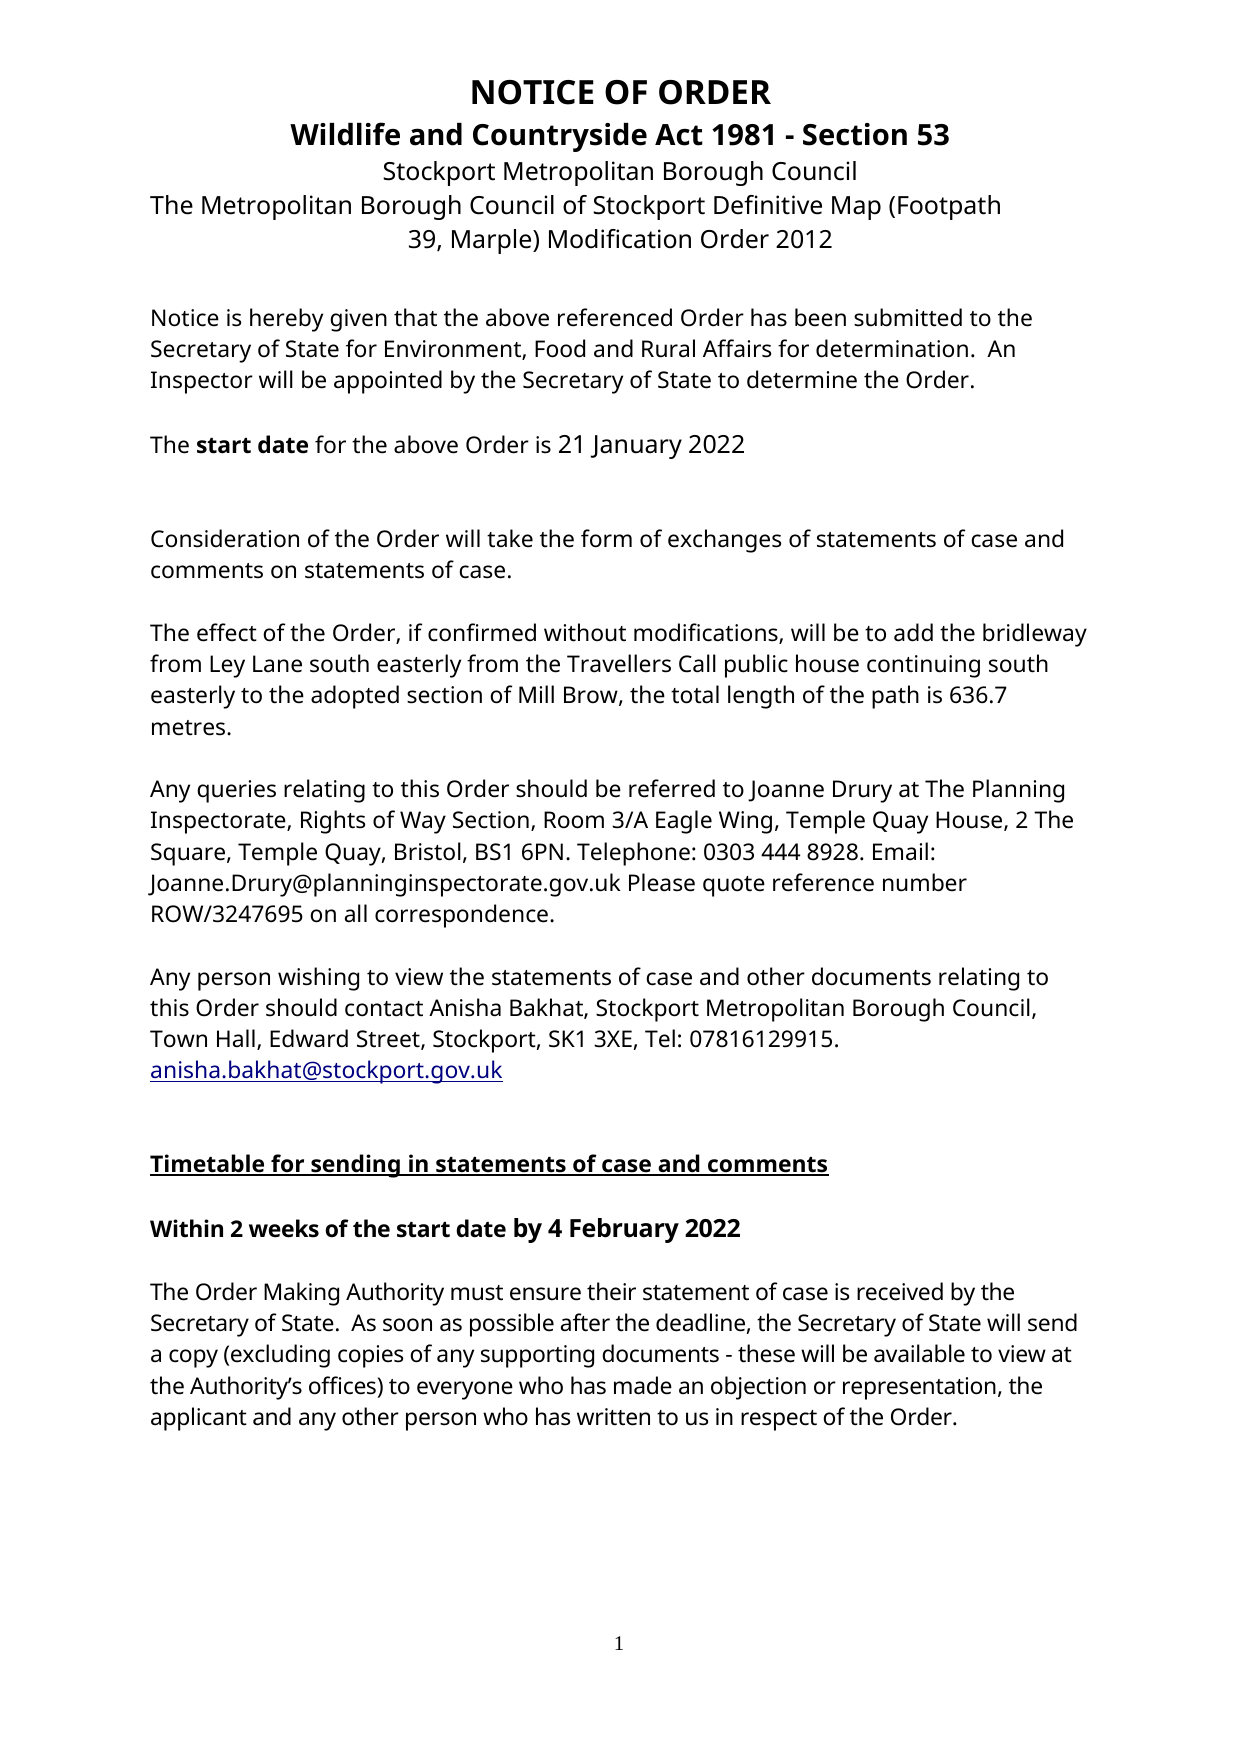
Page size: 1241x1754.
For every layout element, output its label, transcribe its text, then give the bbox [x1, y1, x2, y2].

text The Order Making Authority must ensure their statement of case is received by the Secretary of State. As soon as possible after the deadline, the Secretary of State will send a copy (excluding copies of any supporting documents - these will be available to view at the Authority’s offices) to everyone who has made an objection or representation, the applicant and any other person who has written to us in respect of the Order. [150, 1276, 1091, 1432]
text Any queries relating to this Order should be referred to Joanne Drury at The Planning Inspectorate, Rights of Way Section, Room 3/A Eagle Wing, Temple Quay House, 2 The Square, Temple Quay, Bristol, BS1 6PN. Telephone: 0303 444 8928. Email: Joanne.Drury@planninginspectorate.gov.uk Please quote reference number ROW/3247695 on all correspondence. [150, 773, 1091, 929]
text Consideration of the Order will take the form of exchanges of statements of case and comments on statements of case. [150, 523, 1091, 586]
text Any person wishing to view the statements of case and other documents relating to this Order should contact Anisha Bakhat, Stockport Metropolitan Borough Council, Town Hall, Edward Street, Stockport, SK1 3XE, Tel: 07816129915. anisha.bakhat@stockport.gov.uk [150, 961, 1091, 1086]
text The Metropolitan Borough Council of Stockport Definitive Map (Footpath [150, 188, 1091, 222]
text Within 2 weeks of the start date by 4 February 2022 [150, 1211, 1091, 1244]
text Timetable for sending in statements of case and comments [150, 1148, 1091, 1179]
text Stockport Metropolitan Borough Council [150, 154, 1091, 188]
text The start date for the above Order is 21 January 2022 [150, 426, 1091, 461]
text 39, Marple) Modification Order 2012 [150, 222, 1091, 256]
text The effect of the Order, if confirmed without modifications, will be to add the bridleway from Ley Lane south easterly from the Travellers Call public house continuing south easterly to the adopted section of Mill Brow, the total length of the path is 636.7 metres. [150, 617, 1091, 742]
text Wildlife and Countryside Act 1981 - Section 53 [150, 114, 1091, 154]
text Notice is hereby given that the above referenced Order has been submitted to the Secretary of State for Environment, Food and Rural Affairs for determination. An Inspector will be appointed by the Secretary of State to determine the Order. [150, 301, 1091, 395]
text NOTICE OF ORDER [150, 69, 1091, 114]
